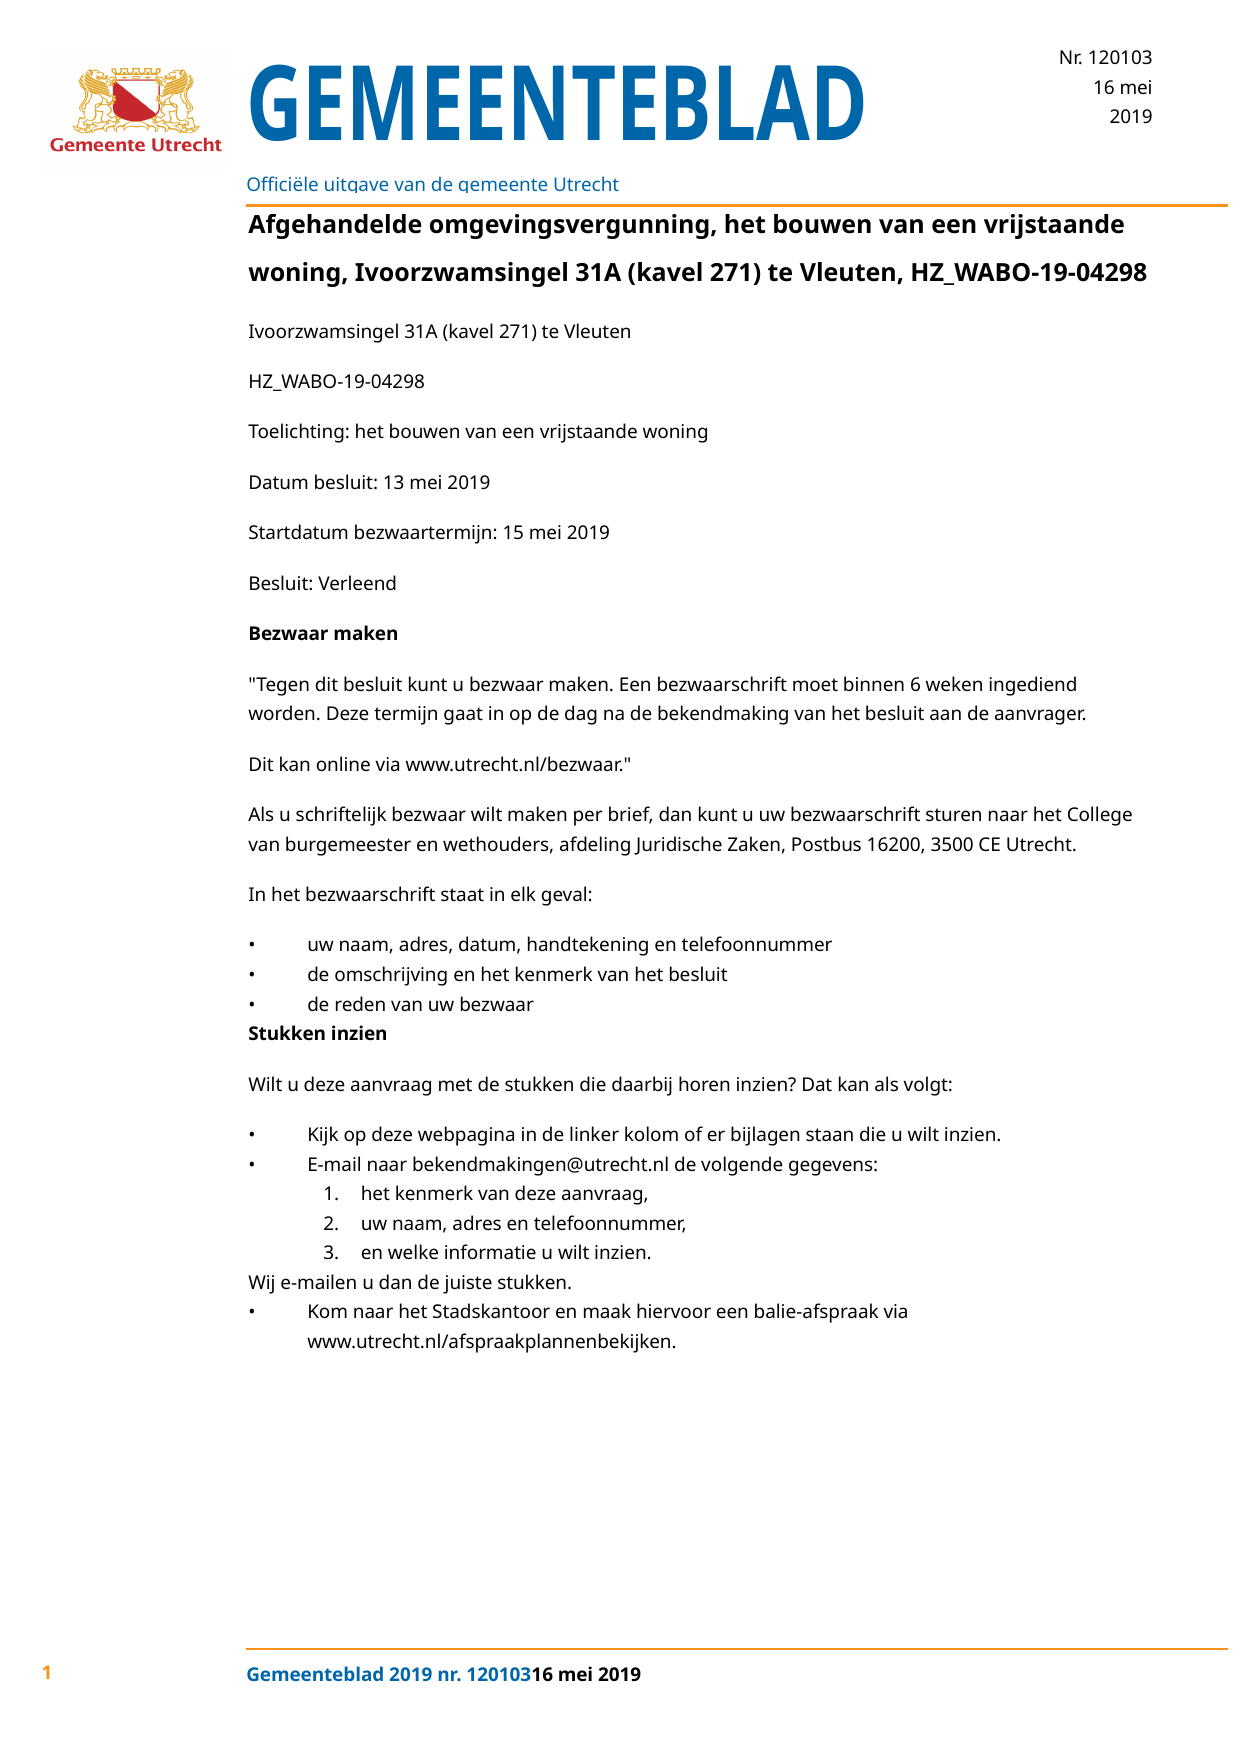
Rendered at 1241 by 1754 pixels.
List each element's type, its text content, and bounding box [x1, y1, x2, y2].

picture [41, 47, 231, 172]
list de omschrijving en het kenmerk van het besluit [248, 961, 1152, 987]
text Dit kan online via www.utrecht.nl/bezwaar." [248, 751, 1152, 777]
text In het bezwaarschrift staat in elk geval: [248, 881, 1152, 907]
text Ivoorzwamsingel 31A (kavel 271) te Vleuten [248, 318, 1152, 344]
text Wij e-mailen u dan de juiste stukken. [248, 1269, 1152, 1295]
text Als u schriftelijk bezwaar wilt maken per brief, dan kunt u uw bezwaarschrift sturen naar het College van burgemeester en wethouders, afdeling Juridische Zaken, Postbus 16200, 3500 CE Utrecht. [248, 801, 1152, 857]
list de reden van uw bezwaar [248, 991, 1152, 1017]
text HZ_WABO-19-04298 [248, 368, 1152, 394]
list Kijk op deze webpagina in de linker kolom of er bijlagen staan die u wilt inzien. [248, 1121, 1152, 1147]
list uw naam, adres, datum, handtekening en telefoonnummer [248, 932, 1152, 957]
text Bezwaar maken [248, 620, 1152, 646]
list E-mail naar bekendmakingen@utrecht.nl de volgende gegevens: [248, 1151, 1152, 1177]
text Stukken inzien [248, 1020, 1152, 1046]
text Startdatum bezwaartermijn: 15 mei 2019 [248, 519, 1152, 545]
text Wilt u deze aanvraag met de stukken die daarbij horen inzien? Dat kan als volgt: [248, 1071, 1152, 1097]
list Kom naar het Stadskantoor en maak hiervoor een balie-afspraak via www.utrecht.nl/afspraakplannenbekijken. [248, 1299, 1152, 1354]
text Toelichting: het bouwen van een vrijstaande woning [248, 419, 1152, 444]
text Datum besluit: 13 mei 2019 [248, 469, 1152, 495]
text Afgehandelde omgevingsvergunning, het bouwen van een vrijstaande woning, Ivoorzwamsingel 31A (kavel 271) te Vleuten, HZ_WABO-19-04298 [248, 207, 1152, 288]
text "Tegen dit besluit kunt u bezwaar maken. Een bezwaarschrift moet binnen 6 weken ingediend worden. Deze termijn gaat in op de dag na de bekendmaking van het besluit aan de aanvrager. [248, 671, 1152, 726]
list uw naam, adres en telefoonnummer, [323, 1210, 1152, 1236]
text Besluit: Verleend [248, 570, 1152, 596]
list en welke informatie u wilt inzien. [323, 1239, 1152, 1265]
list het kenmerk van deze aanvraag, [323, 1180, 1152, 1206]
